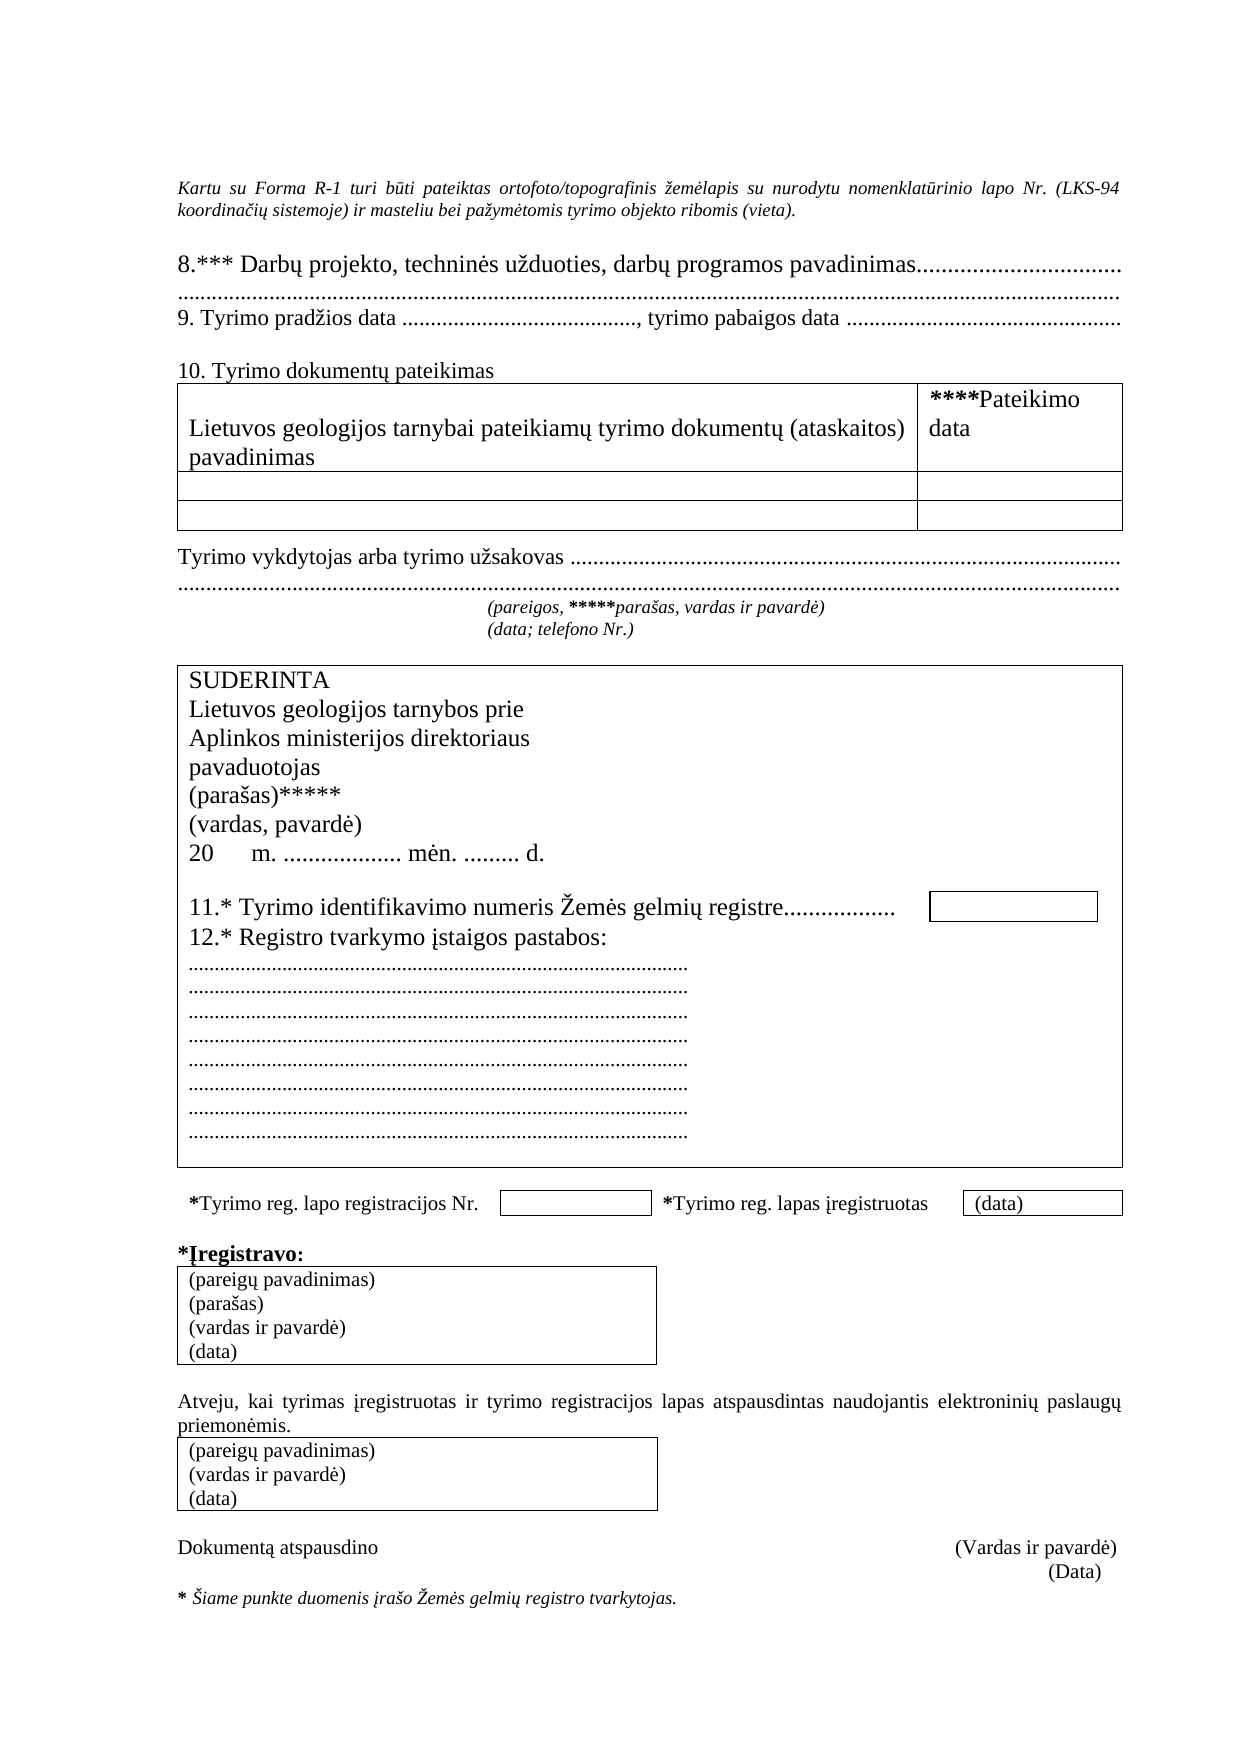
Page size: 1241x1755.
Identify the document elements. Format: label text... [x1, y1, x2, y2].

text (pareigos, *****parašas, vardas ir pavardė) [177, 596, 1122, 617]
table_cell [918, 501, 1122, 530]
table_cell ................................................................................................ [178, 950, 1122, 974]
table_cell [918, 472, 1122, 500]
table_header [745, 666, 930, 891]
table_cell [745, 921, 930, 950]
table_cell [1098, 891, 1122, 921]
table_cell (vardas ir pavardė) [178, 1315, 656, 1339]
text *Įregistravo: [177, 1240, 1122, 1266]
table_cell ................................................................................................ [178, 999, 1122, 1023]
table_cell ................................................................................................ [178, 1119, 1122, 1143]
table_header *Tyrimo reg. lapo registracijos Nr. [177, 1190, 500, 1215]
table_cell ................................................................................................ [178, 1047, 1122, 1071]
table_header (pareigų pavadinimas) [178, 1438, 657, 1462]
table_header [657, 1266, 1122, 1291]
table_cell ................................................................................................ [178, 1023, 1122, 1047]
table_header [1098, 666, 1122, 891]
table_header ****Pateikimo data [918, 384, 1122, 471]
table_cell [658, 1462, 1122, 1510]
table_cell (data) [645, 1339, 656, 1363]
table_cell [657, 1291, 1122, 1315]
table_header Lietuvos geologijos tarnybai pateikiamų tyrimo dokumentų (ataskaitos) pavadinimas [178, 384, 917, 471]
text (Data) [177, 1559, 1133, 1583]
table_cell ................................................................................................ [178, 1095, 1122, 1119]
text 9. Tyrimo pradžios data ........................................., tyrimo pabaigos data [177, 304, 1122, 331]
table_cell (data) [178, 1339, 188, 1363]
table_cell [178, 472, 917, 500]
table_cell 12.* Registro tvarkymo įstaigos pastabos: [178, 921, 745, 950]
table_cell [931, 892, 1097, 921]
table_header (data) [964, 1191, 1122, 1215]
table_header Suderinta Lietuvos geologijos tarnybos prie Aplinkos ministerijos direktoriaus pavaduotojas (parašas)***** (vardas, pavardė) 20 m. ................... mėn. ......... d. [178, 666, 745, 891]
table_header *Tyrimo reg. lapas įregistruotas [652, 1190, 963, 1215]
table_cell ................................................................................................ [178, 975, 1122, 998]
text ... [177, 278, 1122, 304]
table_cell [178, 1143, 1122, 1167]
table_cell 11.* Tyrimo identifikavimo numeris Žemės gelmių registre.................. [178, 891, 929, 921]
table_header (pareigų pavadinimas) [178, 1267, 656, 1291]
table_cell [1111, 1339, 1122, 1363]
table_cell (parašas) [178, 1291, 656, 1315]
table_cell [657, 1315, 1122, 1339]
table_header [658, 1437, 1122, 1462]
text Tyrimo vykdytojas arba tyrimo užsakovas [177, 543, 1122, 569]
table_cell ................................................................................................ [178, 1071, 1122, 1095]
text Kartu su Forma R-1 turi būti pateiktas ortofoto/topografinis žemėlapis su nurodytu nomenklatūrinio lapo Nr. (LKS-94 koordinačių sistemoje) ir masteliu bei pažymėtomis tyrimo objekto ribomis (vieta). [177, 177, 1122, 220]
text Atveju, kai tyrimas įregistruotas ir tyrimo registracijos lapas atspausdintas naudojantis elektroninių paslaugų priemonėmis. [177, 1388, 1122, 1437]
table_cell [1098, 921, 1122, 950]
table_cell [657, 1339, 667, 1363]
table_cell [178, 501, 917, 530]
table_header [930, 666, 1097, 891]
text ... [177, 569, 1122, 596]
text * Šiame punkte duomenis įrašo Žemės gelmių registro tvarkytojas. [177, 1583, 1122, 1609]
table_cell (vardas ir pavardė) (data) [178, 1462, 657, 1510]
text (data; telefono Nr.) [177, 617, 1122, 639]
table_cell [930, 922, 1097, 950]
text 10. Tyrimo dokumentų pateikimas [177, 357, 1122, 383]
text 8.*** Darbų projekto, techninės užduoties, darbų programos pavadinimas [177, 249, 1122, 278]
text Dokumentą atspausdino (Vardas ir pavardė) [177, 1535, 1133, 1559]
table_header [501, 1191, 651, 1215]
